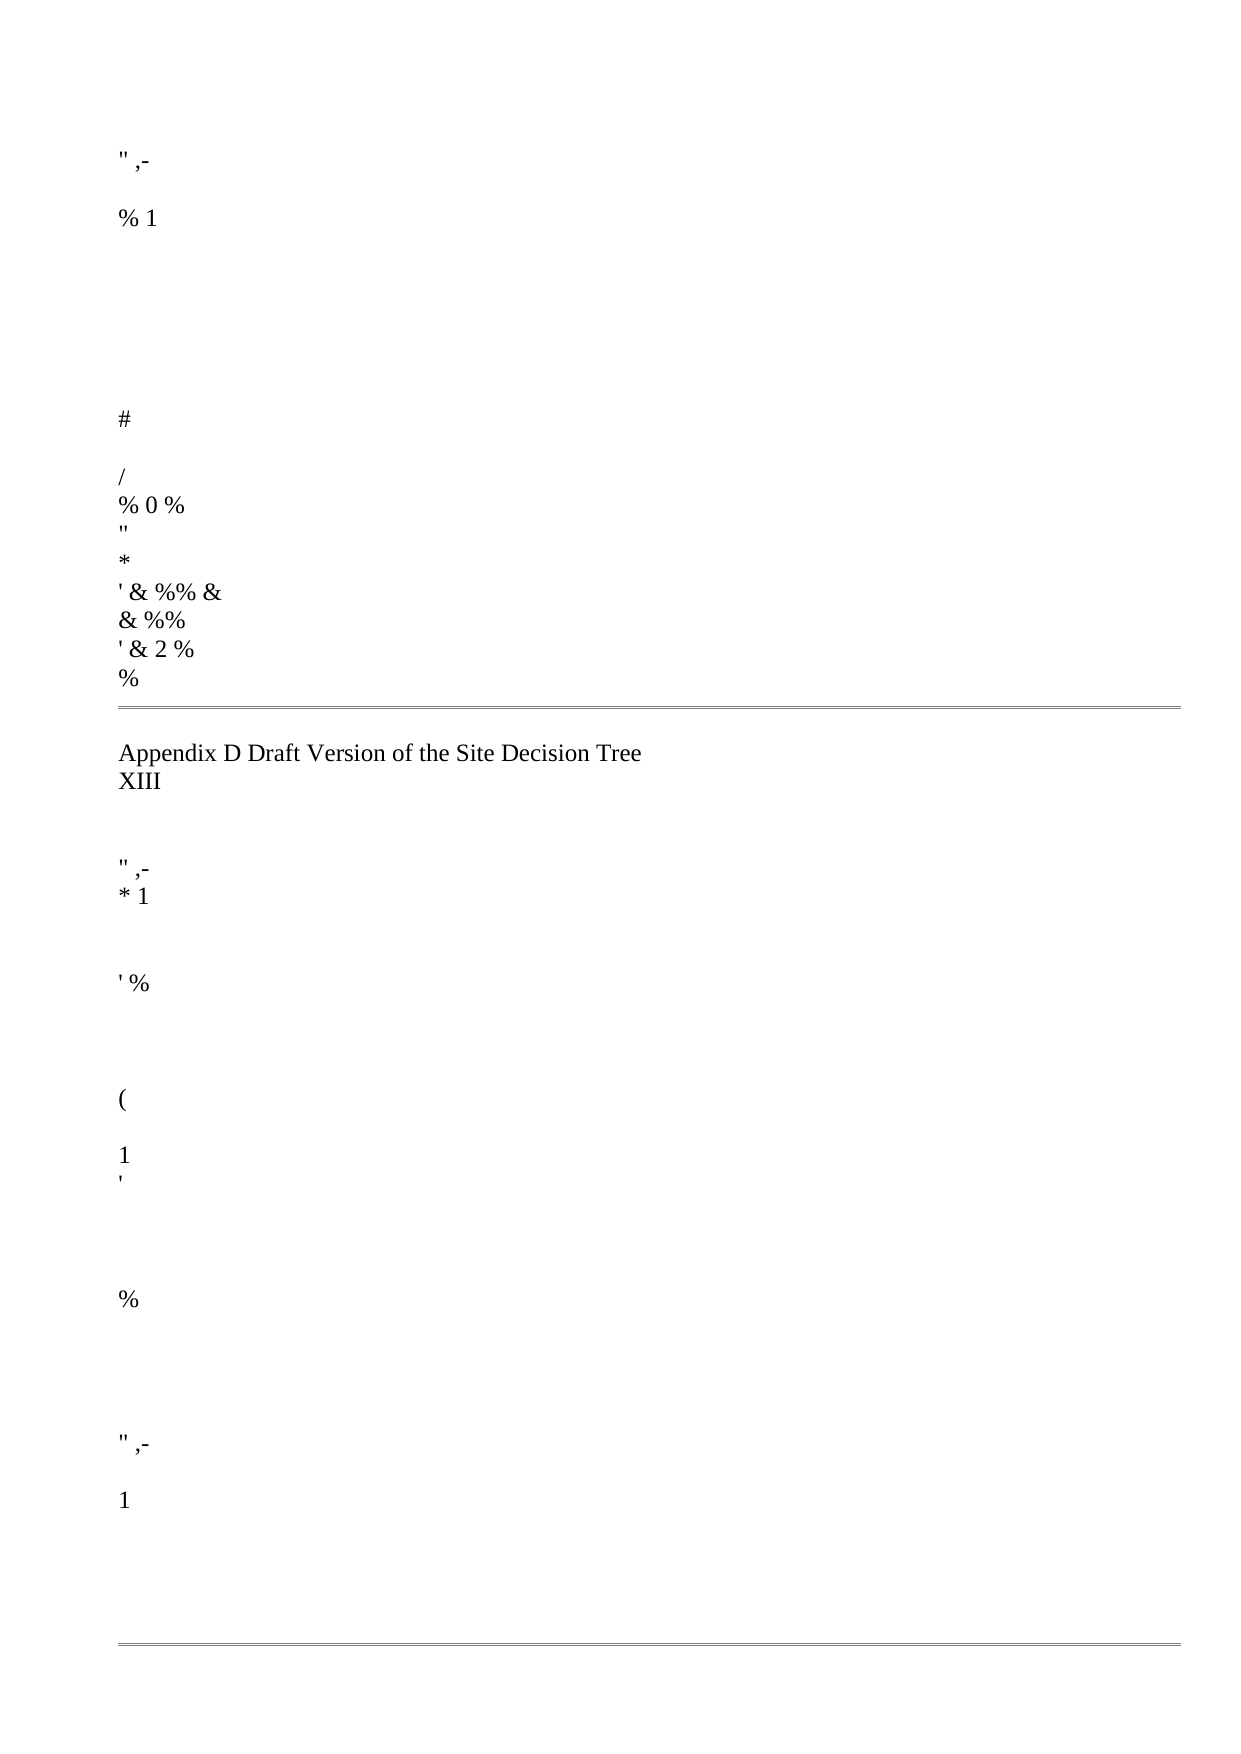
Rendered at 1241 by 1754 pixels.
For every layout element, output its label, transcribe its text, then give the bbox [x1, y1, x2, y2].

text " ,- % 1 # / % 0 % " * ' & %% & & %% ' & 2 % % [118, 59, 1181, 692]
text Appendix D Draft Version of the Site Decision Tree XIII " ,- * 1 ' % ( 1 ' % " ,- 1 [118, 738, 1181, 1629]
